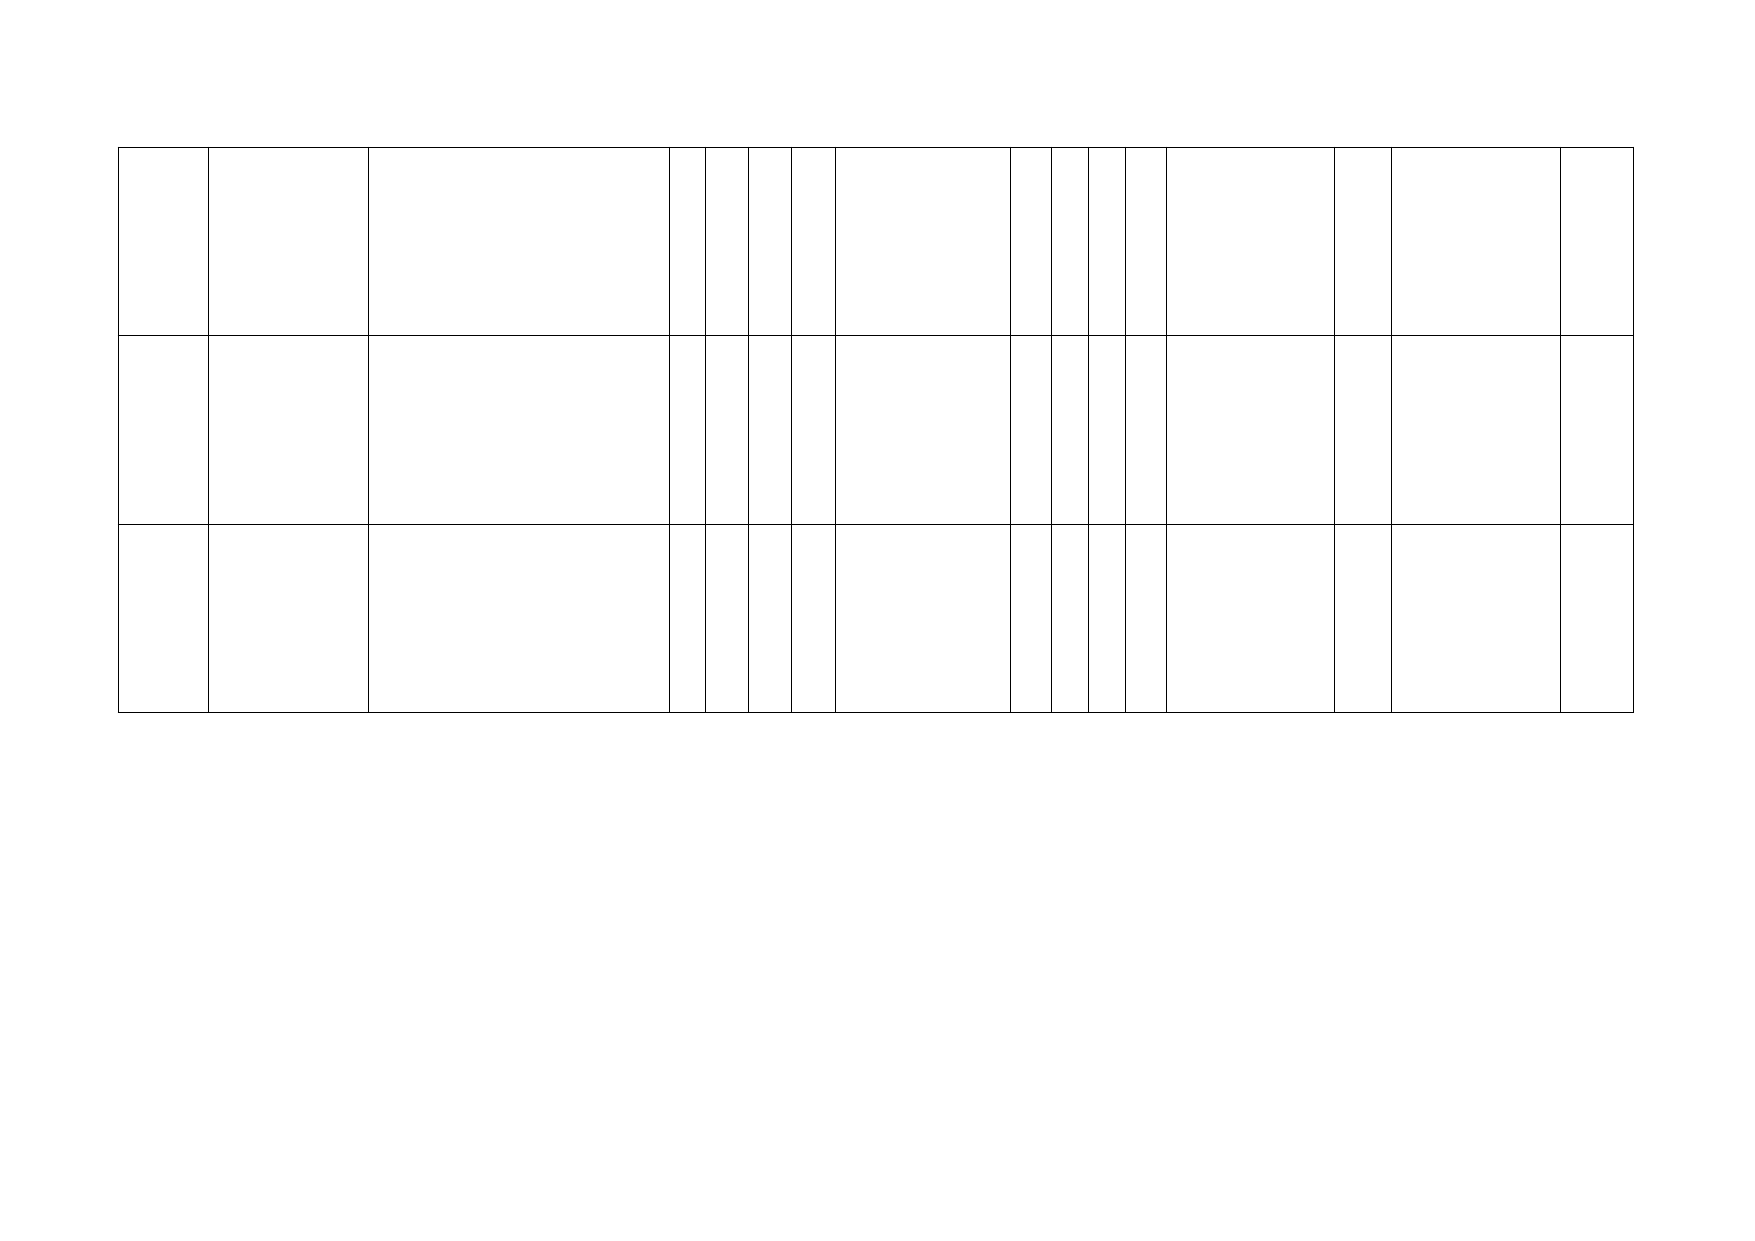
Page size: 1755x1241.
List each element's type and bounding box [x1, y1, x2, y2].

table_cell [836, 148, 1010, 335]
table_cell [1126, 336, 1166, 524]
table_cell [1392, 525, 1560, 712]
table_cell [670, 148, 705, 335]
table_cell [1392, 336, 1560, 524]
table_cell [836, 525, 1010, 712]
table_cell [1011, 336, 1051, 524]
table_cell [1167, 148, 1334, 335]
table_cell [209, 525, 368, 712]
table_cell [670, 525, 705, 712]
table_cell [1335, 525, 1391, 712]
table_cell [706, 148, 748, 335]
table_cell [1089, 336, 1125, 524]
table_cell [1052, 336, 1088, 524]
table_cell [1126, 525, 1166, 712]
table_cell [1011, 525, 1051, 712]
table_cell [119, 148, 208, 335]
table_cell [1089, 148, 1125, 335]
table_cell [1011, 148, 1051, 335]
table_cell [1392, 148, 1560, 335]
table_cell [706, 336, 748, 524]
table_cell [369, 525, 669, 712]
table_cell [792, 148, 835, 335]
table_cell [209, 336, 368, 524]
table_cell [1561, 525, 1633, 712]
table_cell [836, 336, 1010, 524]
table_cell [1052, 148, 1088, 335]
table_cell [1561, 148, 1633, 335]
table_cell [706, 525, 748, 712]
table_cell [749, 148, 791, 335]
table_cell [1561, 336, 1633, 524]
table_cell [1335, 336, 1391, 524]
table_cell [369, 336, 669, 524]
table_cell [749, 336, 791, 524]
table_cell [369, 148, 669, 335]
table_cell [749, 525, 791, 712]
table_cell [119, 525, 208, 712]
table_cell [119, 336, 208, 524]
table_cell [209, 148, 368, 335]
table_cell [1089, 525, 1125, 712]
table_cell [1335, 148, 1391, 335]
table_cell [1052, 525, 1088, 712]
table_cell [1167, 336, 1334, 524]
table_cell [1126, 148, 1166, 335]
table_cell [1167, 525, 1334, 712]
table_cell [670, 336, 705, 524]
table_cell [792, 525, 835, 712]
table_cell [792, 336, 835, 524]
